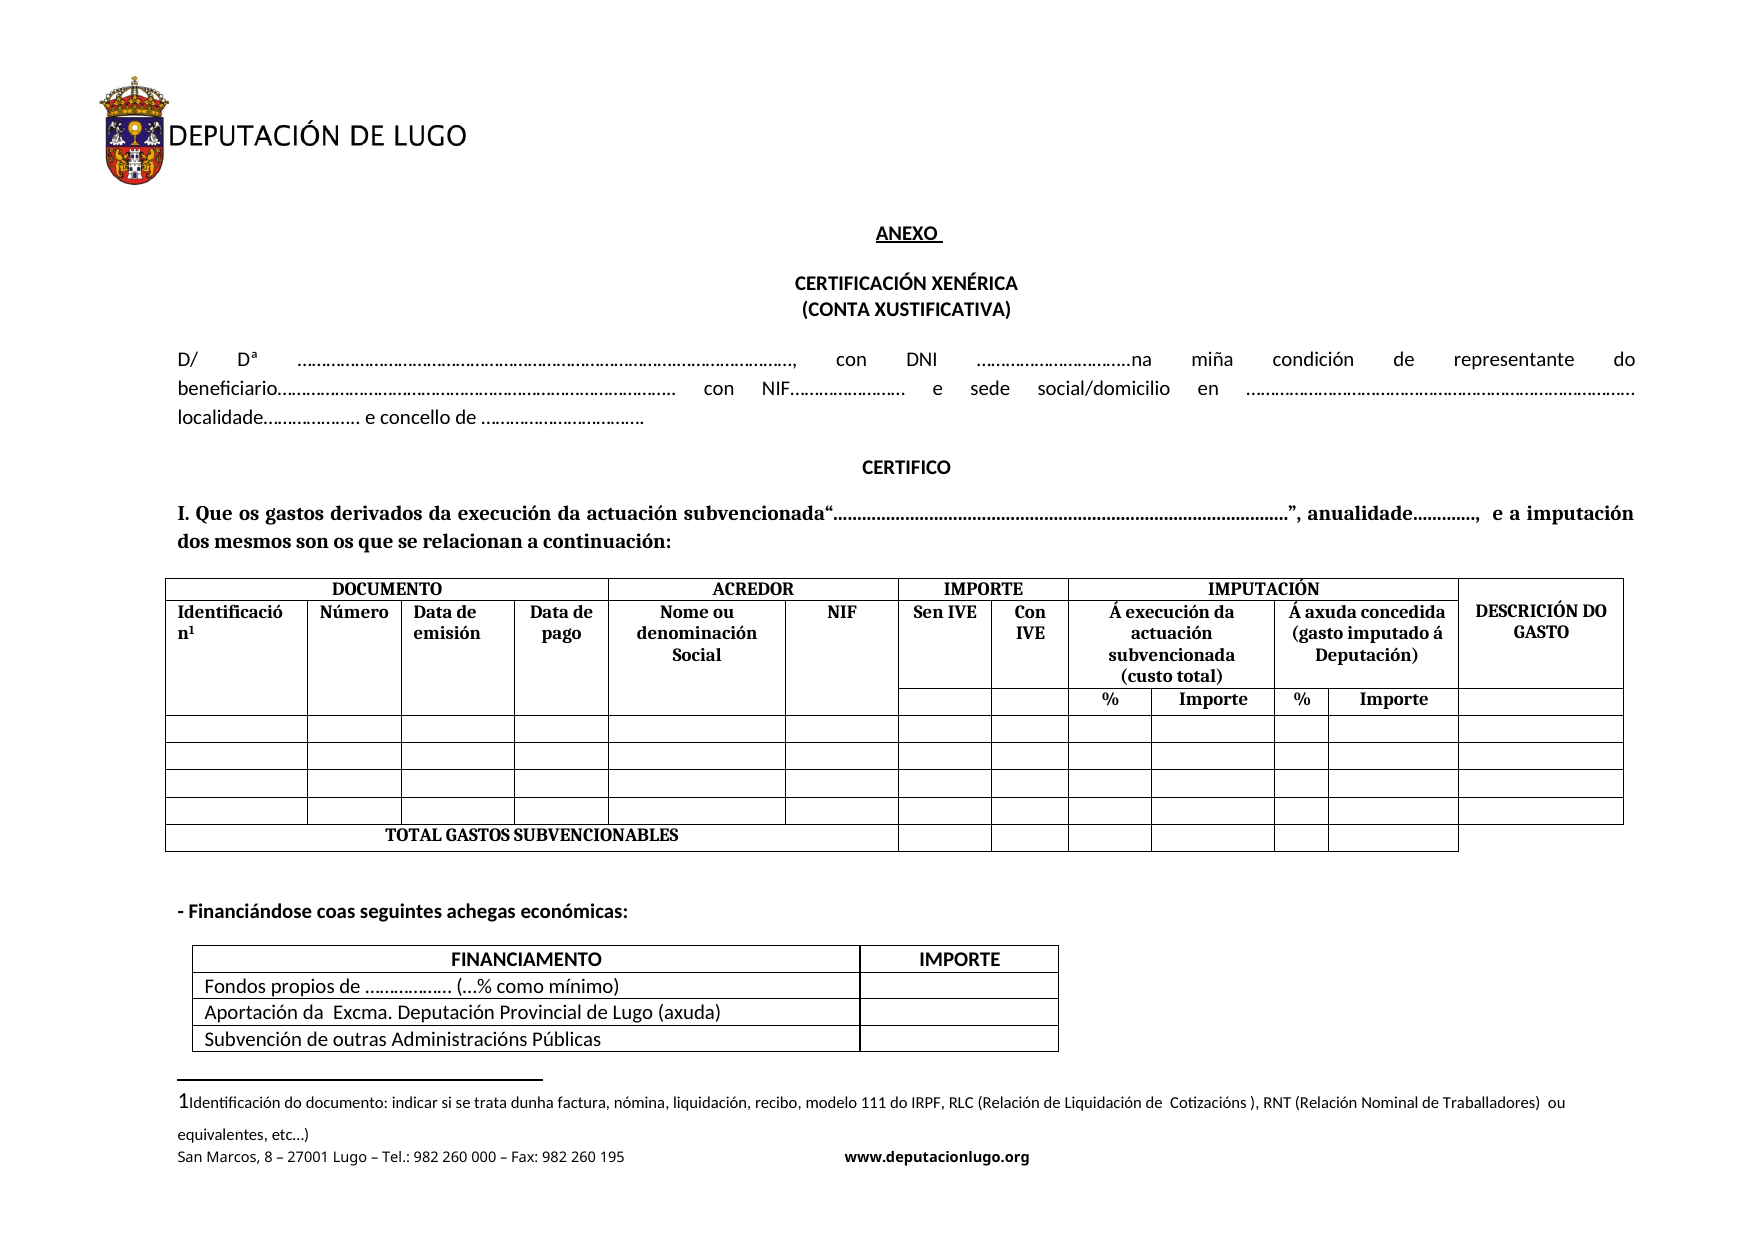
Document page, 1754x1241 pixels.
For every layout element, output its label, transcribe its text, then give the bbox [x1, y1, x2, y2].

table_cell [1152, 798, 1274, 824]
table_cell [1275, 716, 1328, 742]
table_cell [899, 825, 991, 851]
text CERTIFICACIÓN XENÉRICA [177, 271, 1636, 296]
table_cell Á execución da actuación subvencionada (custo total) [1069, 601, 1274, 687]
table_cell [899, 716, 991, 742]
table_cell [1459, 716, 1623, 742]
table_cell [515, 743, 608, 769]
table_cell [402, 798, 514, 824]
table_cell [786, 716, 898, 742]
table_cell Sen IVE [899, 601, 991, 687]
table_cell [609, 798, 785, 824]
table_cell Con IVE [992, 601, 1068, 687]
table_cell [1459, 798, 1623, 824]
table_cell Subvención de outras Administracións Públicas [193, 1026, 859, 1051]
table_cell [308, 798, 401, 824]
picture [96, 73, 475, 192]
table_cell [1329, 798, 1458, 824]
table_cell [992, 743, 1068, 769]
table_cell [515, 716, 608, 742]
table_cell Á axuda concedida (gasto imputado á Deputación) [1275, 601, 1458, 687]
table_cell [402, 770, 514, 797]
table_cell [899, 743, 991, 769]
table_cell [1275, 743, 1328, 769]
table_cell [609, 770, 785, 797]
table_cell [1069, 716, 1151, 742]
table_cell [899, 798, 991, 824]
table_cell [992, 825, 1068, 851]
table_header FINANCIAMENTO [193, 946, 859, 972]
table_cell Data de emisión [402, 601, 514, 715]
table_cell [786, 770, 898, 797]
table_cell Identificación [166, 601, 307, 715]
table_cell [515, 798, 608, 824]
table_cell [1152, 825, 1274, 851]
table_cell [1152, 743, 1274, 769]
text D/ Dª …………………………………………………………………….……………………, con DNI …………………………..na miña condición de representante do beneficiario……………………………………………………………………….. con NIF…………………… e sede social/domicilio en ……………………………………………………………………… localidade……………….. e concello de ……………………………. [177, 346, 1636, 430]
table_header IMPORTE [861, 946, 1058, 972]
text I. Que os gastos derivados da execución da actuación subvencionada“...............................................................................................”, anualidade............., e a imputación dos mesmos son os que se relacionan a continuación: [177, 502, 1636, 553]
table_cell [402, 716, 514, 742]
table_cell [166, 716, 307, 742]
table_header ACREDOR [609, 579, 898, 600]
table_cell [1329, 743, 1458, 769]
table_cell [861, 1026, 1058, 1051]
table_cell [308, 770, 401, 797]
table_cell [992, 798, 1068, 824]
table_cell [1329, 716, 1458, 742]
table_cell [786, 743, 898, 769]
table_cell [1459, 743, 1623, 769]
table_cell [899, 770, 991, 797]
table_cell Importe [1152, 689, 1274, 715]
table_cell [1069, 743, 1151, 769]
table_cell [1152, 716, 1274, 742]
table_cell NIF [786, 601, 898, 715]
table_cell [992, 689, 1068, 715]
table_cell Nome ou denominación Social [609, 601, 785, 715]
table_cell [1459, 770, 1623, 797]
table_cell Fondos propios de ……………… (…% como mínimo) [193, 973, 859, 998]
table_header DOCUMENTO [166, 579, 608, 600]
table_cell [992, 770, 1068, 797]
table_cell [515, 770, 608, 797]
table_cell Data de pago [515, 601, 608, 715]
table_cell [1329, 770, 1458, 797]
table_cell TOTAL GASTOS SUBVENCIONABLES [166, 825, 898, 851]
table_cell [992, 716, 1068, 742]
table_cell Importe [1329, 689, 1458, 715]
table_cell [166, 798, 307, 824]
table_cell [861, 973, 1058, 998]
table_cell [1152, 770, 1274, 797]
table_cell [899, 689, 991, 715]
table_header IMPUTACIÓN [1069, 579, 1458, 600]
table_cell [1069, 825, 1151, 851]
text CERTIFICO [177, 454, 1636, 480]
table_cell Número [308, 601, 401, 715]
table_cell Aportación da Excma. Deputación Provincial de Lugo (axuda) [193, 999, 859, 1025]
table_cell % [1275, 689, 1328, 715]
table_cell [402, 743, 514, 769]
table_cell % [1069, 689, 1151, 715]
table_cell [166, 743, 307, 769]
table_header DESCRICIÓN DO GASTO [1459, 579, 1623, 687]
table_cell [1459, 825, 1623, 851]
text ANEXO [177, 220, 1636, 245]
table_cell [609, 743, 785, 769]
table_cell [1275, 798, 1328, 824]
text (CONTA XUSTIFICATIVA) [177, 296, 1636, 321]
table_cell [609, 716, 785, 742]
table_cell [1329, 825, 1458, 851]
table_cell [1069, 798, 1151, 824]
table_cell [1275, 770, 1328, 797]
table_cell [308, 743, 401, 769]
table_cell [308, 716, 401, 742]
table_cell [786, 798, 898, 824]
table_cell [166, 770, 307, 797]
text - Financiándose coas seguintes achegas económicas: [177, 898, 1636, 923]
table_cell [861, 999, 1058, 1025]
table_header IMPORTE [899, 579, 1068, 600]
table_cell [1275, 825, 1328, 851]
table_cell [1459, 689, 1623, 715]
table_cell [1069, 770, 1151, 797]
